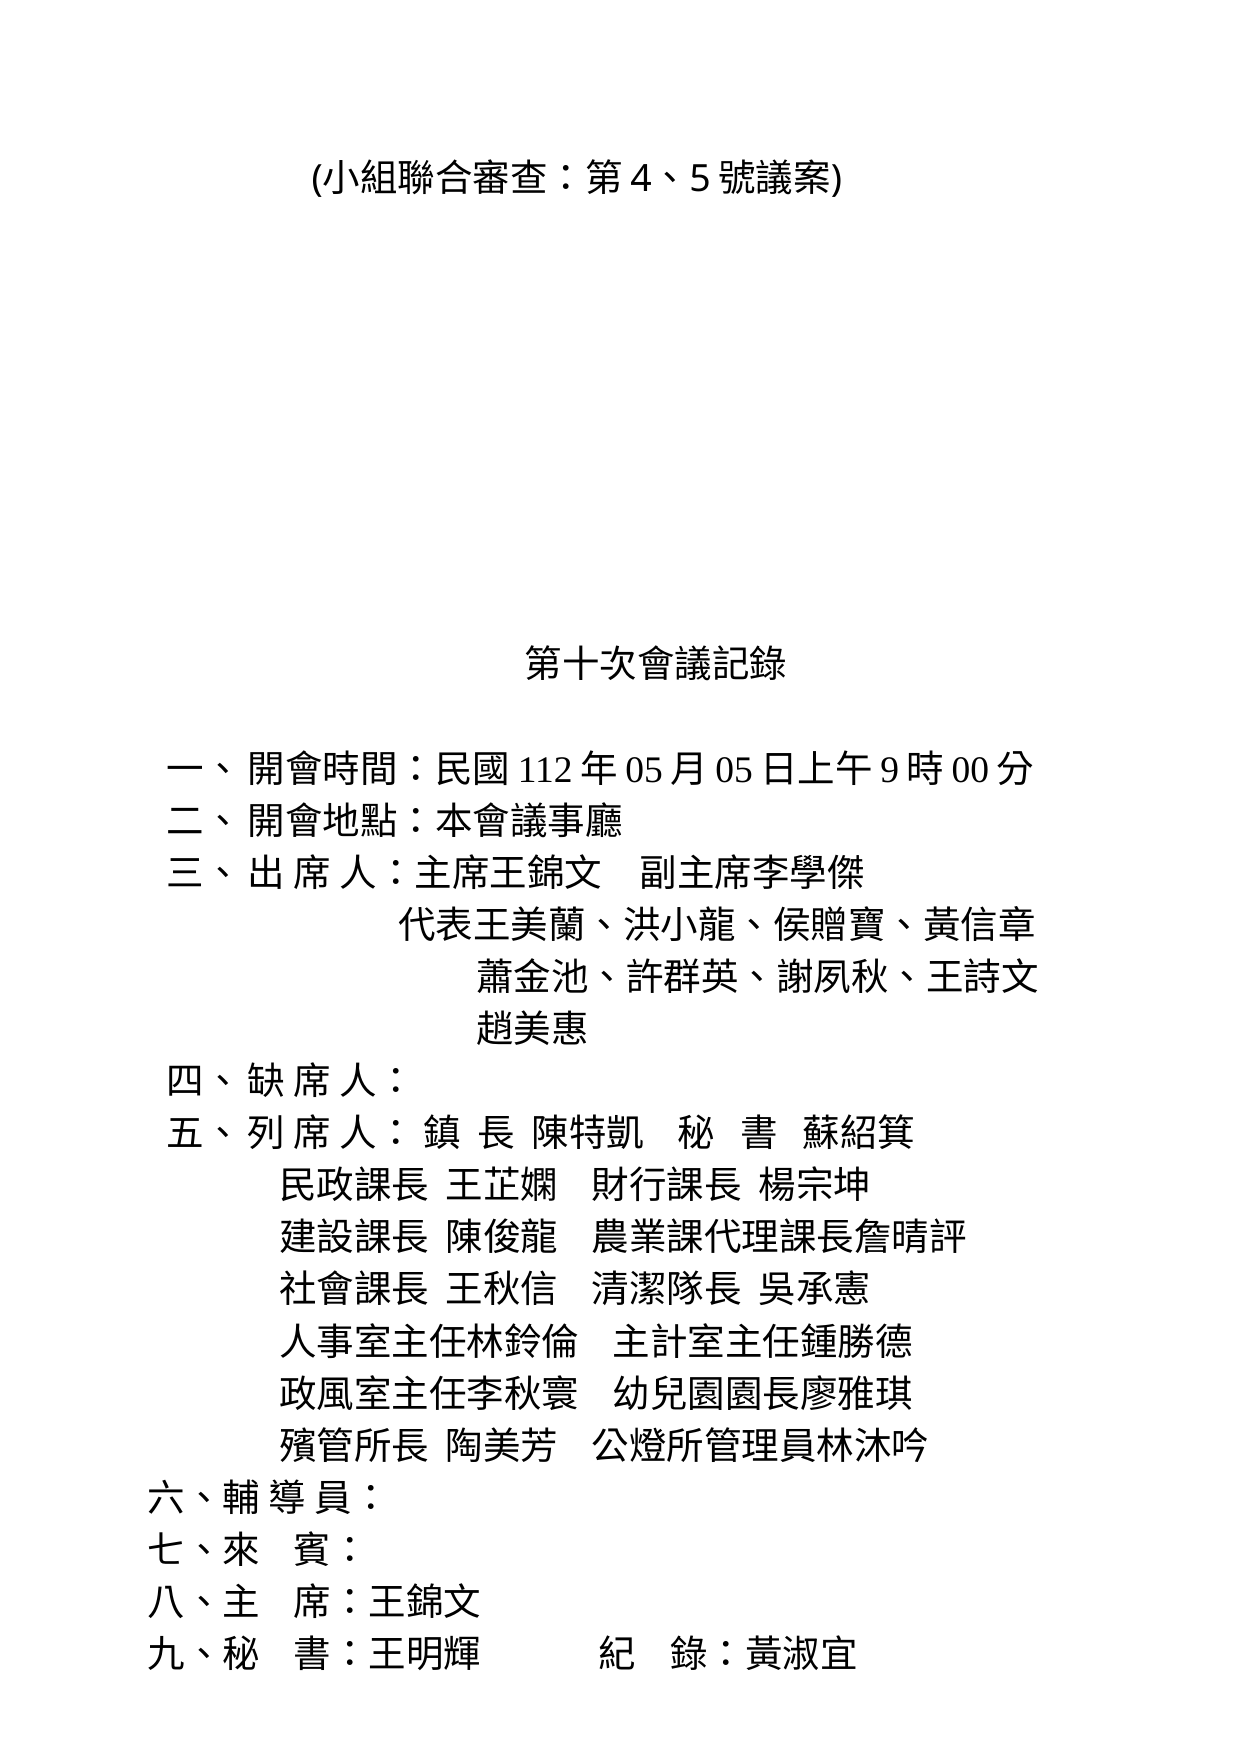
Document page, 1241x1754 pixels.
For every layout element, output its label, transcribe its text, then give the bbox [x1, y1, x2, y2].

text 九、秘 書：王明輝 紀 錄：黃淑宜 [148, 1626, 1163, 1678]
list 缺 席 人： [166, 1053, 1163, 1105]
text 七、來 賓： [148, 1522, 1163, 1574]
text (小組聯合審查：第4、5號議案) [148, 150, 1163, 202]
text 民政課長 王芷嫻 財行課長 楊宗坤 [148, 1157, 1163, 1209]
list 列 席 人： 鎮 長 陳特凱 秘 書 蘇紹箕 [166, 1105, 1163, 1157]
list 開會地點：本會議事廳 [166, 792, 1163, 844]
list 出 席 人：主席王錦文 副主席李學傑 [166, 844, 1163, 897]
text 六、輔 導 員： [148, 1469, 1163, 1522]
list 開會時間：民國112年05月05日上午9時00分 [166, 740, 1163, 792]
text 社會課長 王秋信 清潔隊長 吳承憲 [148, 1261, 1163, 1313]
text 蕭金池、許群英、謝夙秋、王詩文 [448, 949, 1163, 1001]
text 趙美惠 [448, 1001, 1163, 1053]
text 代表王美蘭、洪小龍、侯贈寶、黃信章 [148, 897, 1163, 949]
text 第十次會議記錄 [148, 636, 1163, 688]
text 建設課長 陳俊龍 農業課代理課長詹晴評 [148, 1209, 1163, 1261]
text 殯管所長 陶美芳 公燈所管理員林沐吟 [148, 1417, 1163, 1469]
text 人事室主任林鈴倫 主計室主任鍾勝德 [148, 1313, 1163, 1365]
text 政風室主任李秋寰 幼兒園園長廖雅琪 [148, 1365, 1163, 1417]
text 八、主 席：王錦文 [148, 1574, 1163, 1626]
